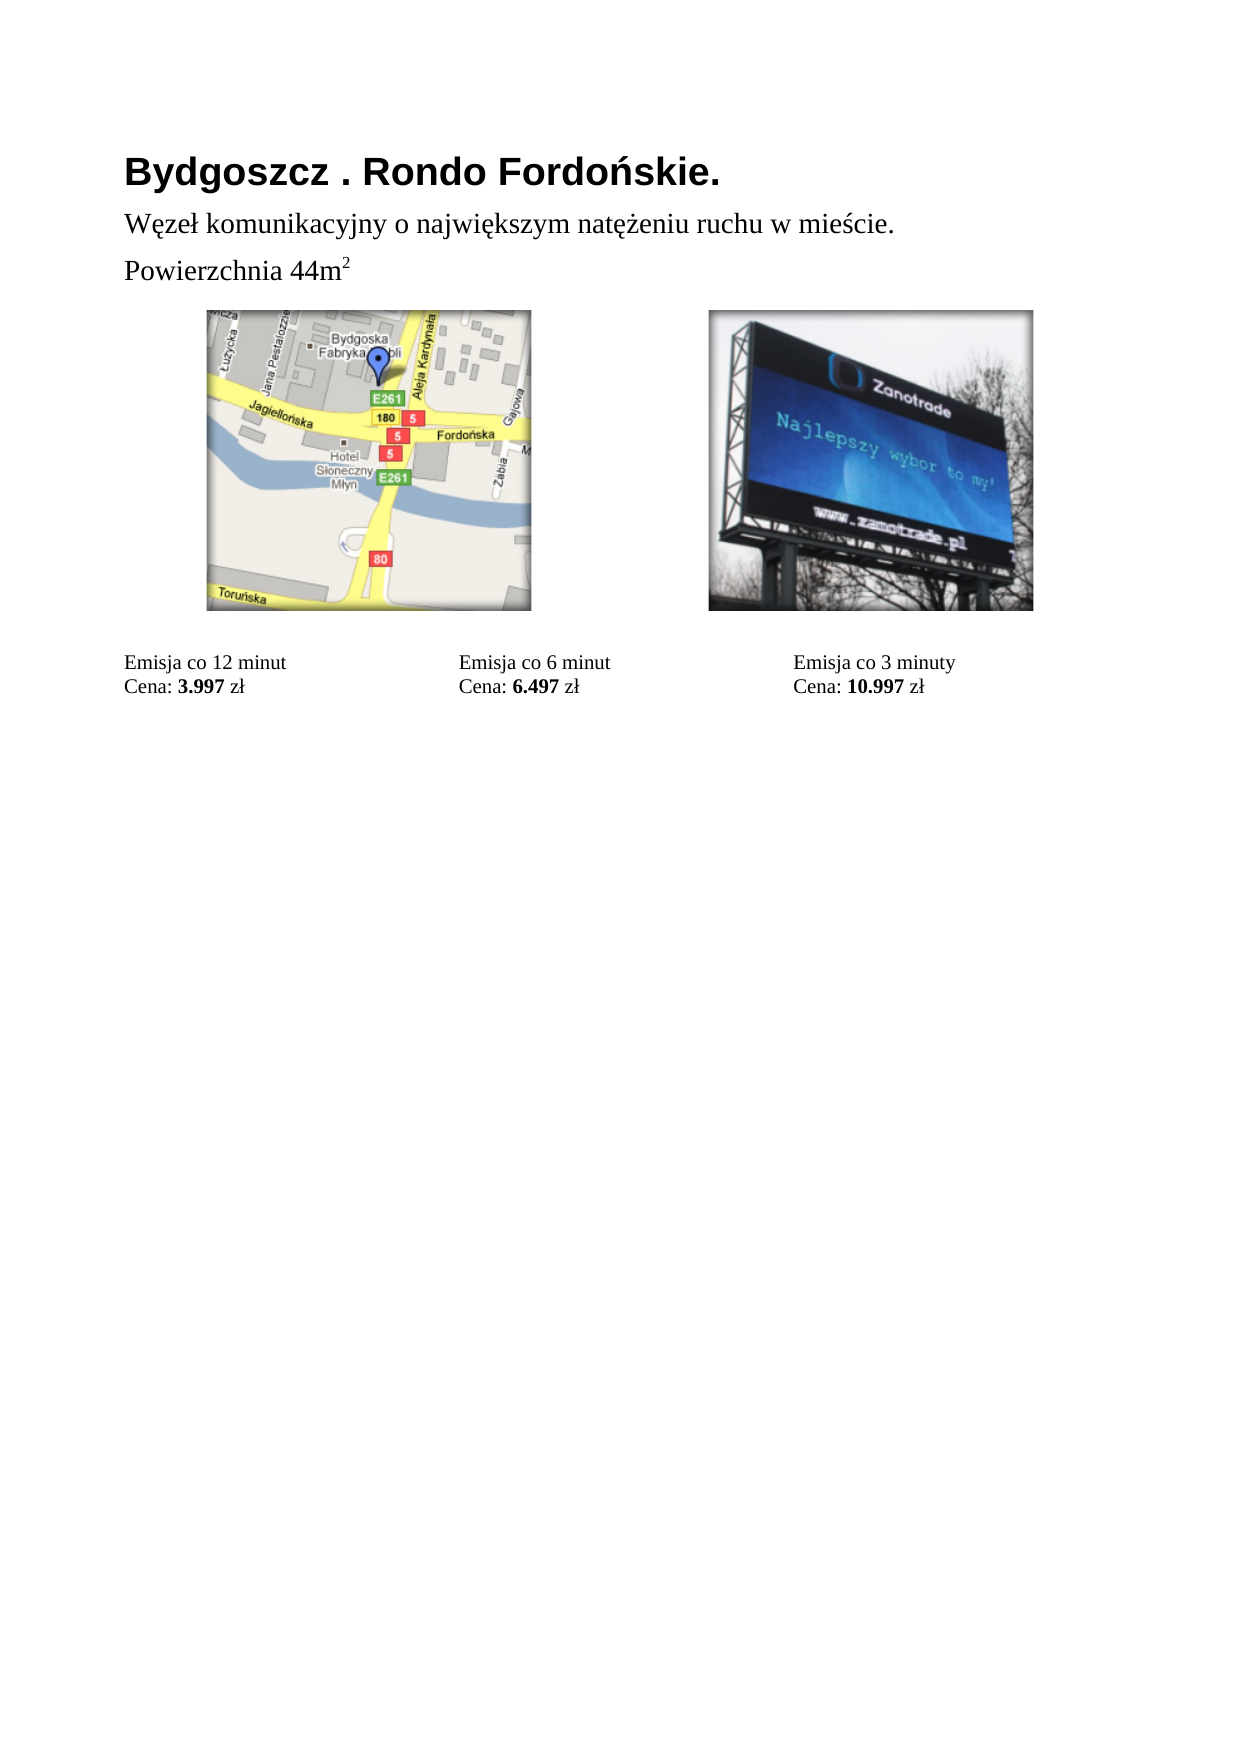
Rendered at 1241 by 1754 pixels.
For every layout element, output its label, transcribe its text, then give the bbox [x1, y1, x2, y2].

picture [708, 310, 1034, 611]
table_cell [620, 304, 1122, 644]
table_cell Emisja co 3 minuty Cena: 10.997 zł [787, 645, 1122, 704]
table_cell Emisja co 6 minut Cena: 6.497 zł [453, 645, 787, 704]
table_cell Emisja co 12 minut Cena: 3.997 zł [118, 645, 453, 704]
table_header Bydgoszcz . Rondo Fordońskie. Węzeł komunikacyjny o największym natężeniu ruchu w mieście. Powierzchnia 44m2 [118, 118, 1122, 304]
picture [206, 310, 532, 611]
table_cell [118, 304, 620, 644]
